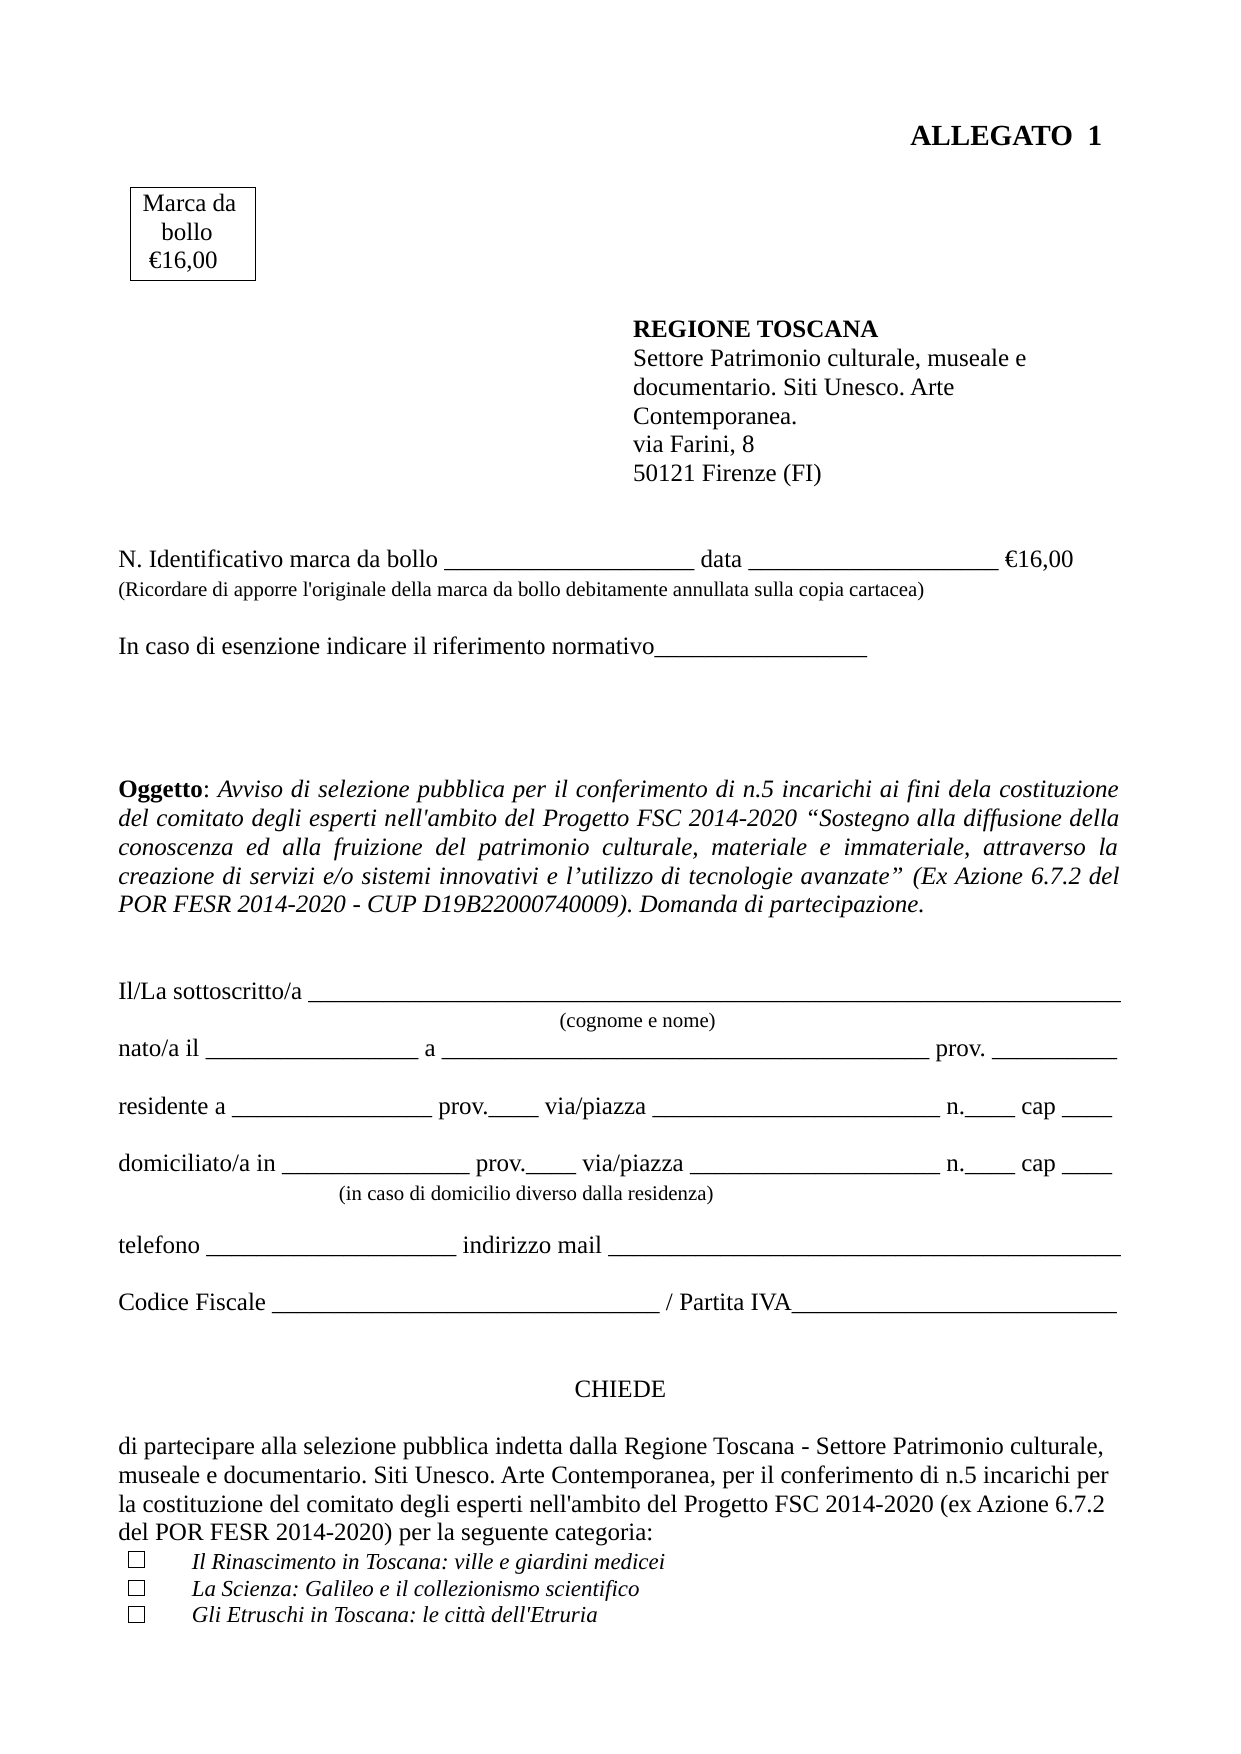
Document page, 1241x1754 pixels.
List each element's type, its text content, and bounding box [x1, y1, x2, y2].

text La Scienza: Galileo e il collezionismo scientifico [118, 1575, 1122, 1601]
text Settore Patrimonio culturale, museale e documentario. Siti Unesco. Arte Contemporanea. [118, 343, 1122, 429]
text Il Rinascimento in Toscana: ville e giardini medicei [118, 1546, 1122, 1575]
text N. Identificativo marca da bollo ____________________ data ____________________ €16,00 [118, 544, 1122, 573]
text via Farini, 8 [118, 429, 1122, 458]
text residente a ________________ prov.____ via/piazza _______________________ n.____ cap ____ [118, 1091, 1122, 1119]
text Oggetto: Avviso di selezione pubblica per il conferimento di n.5 incarichi ai fini dela costituzione del comitato degli esperti nell'ambito del Progetto FSC 2014-2020 “Sostegno alla diffusione della conoscenza ed alla fruizione del patrimonio culturale, materiale e immateriale, attraverso la creazione di servizi e/o sistemi innovativi e l’utilizzo di tecnologie avanzate” (Ex Azione 6.7.2 del POR FESR 2014-2020 - CUP D19B22000740009). Domanda di partecipazione. [118, 774, 1122, 918]
text (Ricordare di apporre l'originale della marca da bollo debitamente annullata sulla copia cartacea) [118, 573, 1122, 602]
text 50121 Firenze (FI) [118, 458, 1122, 487]
text REGIONE TOSCANA [118, 314, 1122, 343]
text Gli Etruschi in Toscana: le città dell'Etruria [118, 1601, 1122, 1628]
text (in caso di domicilio diverso dalla residenza) [118, 1177, 1122, 1206]
text In caso di esenzione indicare il riferimento normativo_________________ [118, 631, 1122, 659]
text Il/La sottoscritto/a _________________________________________________________________ [118, 976, 1122, 1004]
text nato/a il _________________ a _______________________________________ prov. __________ [118, 1033, 1122, 1062]
text di partecipare alla selezione pubblica indetta dalla Regione Toscana - Settore Patrimonio culturale, museale e documentario. Siti Unesco. Arte Contemporanea, per il conferimento di n.5 incarichi per la costituzione del comitato degli esperti nell'ambito del Progetto FSC 2014-2020 (ex Azione 6.7.2 del POR FESR 2014-2020) per la seguente categoria: [118, 1431, 1122, 1546]
text telefono ____________________ indirizzo mail _________________________________________ [118, 1230, 1122, 1259]
text Codice Fiscale _______________________________ / Partita IVA__________________________ [118, 1287, 1122, 1316]
text domiciliato/a in _______________ prov.____ via/piazza ____________________ n.____ cap ____ [118, 1148, 1122, 1177]
text CHIEDE [118, 1374, 1122, 1402]
text ALLEGATO 1 [118, 118, 1122, 152]
text (cognome e nome) [118, 1004, 1122, 1033]
